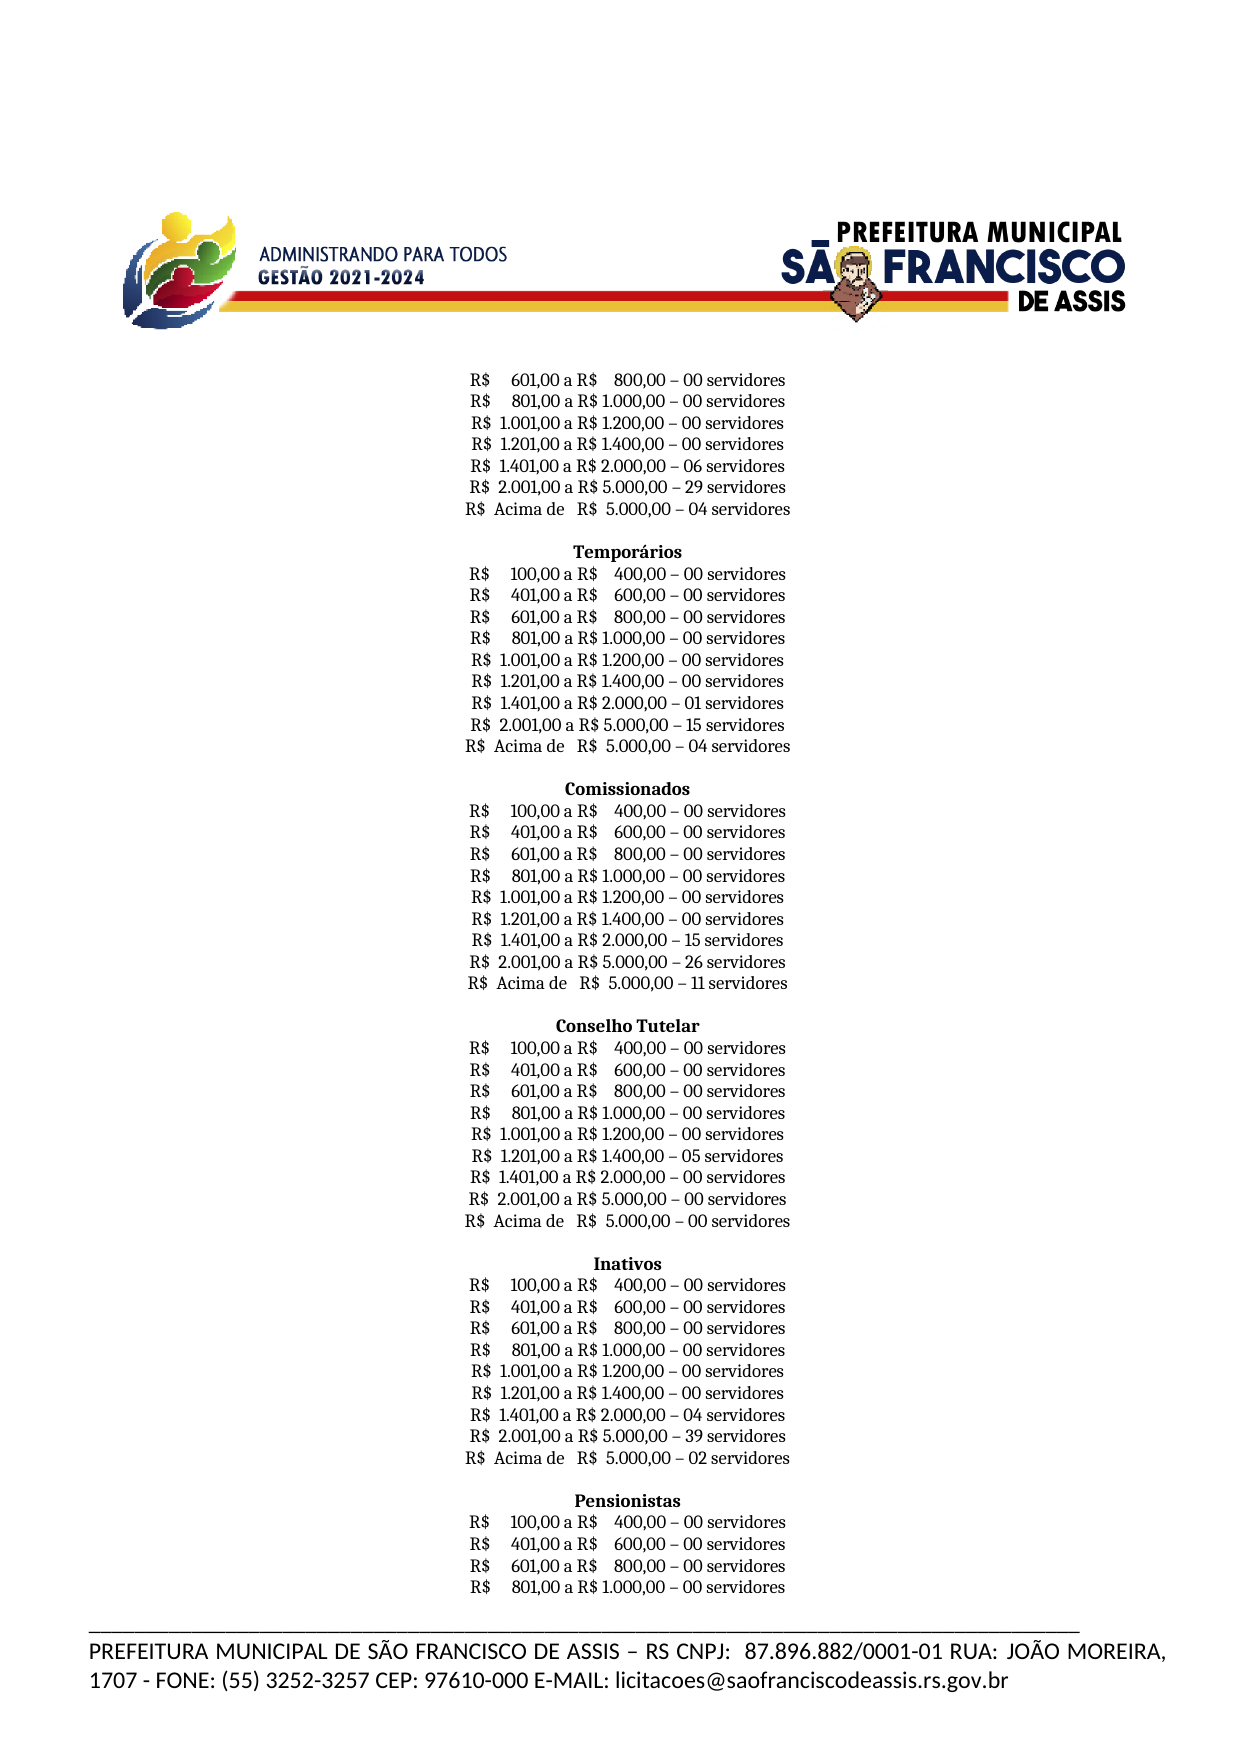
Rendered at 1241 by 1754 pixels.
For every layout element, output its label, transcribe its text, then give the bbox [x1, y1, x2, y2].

text Inativos [89, 1253, 1167, 1275]
text R$ 1.001,00 a R$ 1.200,00 – 00 servidores [89, 887, 1167, 908]
text R$ 401,00 a R$ 600,00 – 00 servidores [89, 1059, 1167, 1081]
text R$ 1.401,00 a R$ 2.000,00 – 04 servidores [89, 1404, 1167, 1426]
text R$ 801,00 a R$ 1.000,00 – 00 servidores [89, 1339, 1167, 1361]
text R$ 1.401,00 a R$ 2.000,00 – 00 servidores [89, 1167, 1167, 1188]
text R$ 401,00 a R$ 600,00 – 00 servidores [89, 1296, 1167, 1318]
text R$ 1.001,00 a R$ 1.200,00 – 00 servidores [89, 1361, 1167, 1383]
text R$ 1.001,00 a R$ 1.200,00 – 00 servidores [89, 649, 1167, 671]
text R$ 1.401,00 a R$ 2.000,00 – 15 servidores [89, 930, 1167, 951]
text Conselho Tutelar [89, 1016, 1167, 1038]
text R$ 100,00 a R$ 400,00 – 00 servidores [89, 563, 1167, 585]
text R$ 801,00 a R$ 1.000,00 – 00 servidores [89, 1577, 1167, 1598]
text R$ 601,00 a R$ 800,00 – 00 servidores [89, 1081, 1167, 1102]
text R$ Acima de R$ 5.000,00 – 02 servidores [89, 1447, 1167, 1469]
text R$ 801,00 a R$ 1.000,00 – 00 servidores [89, 1102, 1167, 1124]
text R$ 801,00 a R$ 1.000,00 – 00 servidores [89, 628, 1167, 649]
text R$ 601,00 a R$ 800,00 – 00 servidores [89, 1318, 1167, 1339]
text R$ 401,00 a R$ 600,00 – 00 servidores [89, 1533, 1167, 1555]
text R$ 2.001,00 a R$ 5.000,00 – 26 servidores [89, 951, 1167, 973]
text R$ 100,00 a R$ 400,00 – 00 servidores [89, 1038, 1167, 1059]
text R$ 1.201,00 a R$ 1.400,00 – 05 servidores [89, 1145, 1167, 1167]
text R$ 1.201,00 a R$ 1.400,00 – 00 servidores [89, 908, 1167, 930]
text R$ Acima de R$ 5.000,00 – 04 servidores [89, 736, 1167, 757]
text R$ 601,00 a R$ 800,00 – 00 servidores [89, 369, 1167, 391]
text R$ 2.001,00 a R$ 5.000,00 – 29 servidores [89, 477, 1167, 498]
text R$ 1.201,00 a R$ 1.400,00 – 00 servidores [89, 434, 1167, 455]
text R$ 801,00 a R$ 1.000,00 – 00 servidores [89, 391, 1167, 412]
text R$ Acima de R$ 5.000,00 – 11 servidores [89, 973, 1167, 994]
text R$ 2.001,00 a R$ 5.000,00 – 15 servidores [89, 714, 1167, 736]
text R$ 2.001,00 a R$ 5.000,00 – 00 servidores [89, 1188, 1167, 1210]
text R$ 1.201,00 a R$ 1.400,00 – 00 servidores [89, 671, 1167, 693]
text R$ 100,00 a R$ 400,00 – 00 servidores [89, 800, 1167, 822]
text Pensionistas [89, 1490, 1167, 1512]
text R$ 100,00 a R$ 400,00 – 00 servidores [89, 1512, 1167, 1533]
text R$ Acima de R$ 5.000,00 – 00 servidores [89, 1210, 1167, 1232]
text Comissionados [89, 779, 1167, 800]
text Temporários [89, 542, 1167, 563]
text R$ 1.401,00 a R$ 2.000,00 – 06 servidores [89, 455, 1167, 477]
text R$ 601,00 a R$ 800,00 – 00 servidores [89, 843, 1167, 865]
text R$ 1.201,00 a R$ 1.400,00 – 00 servidores [89, 1383, 1167, 1404]
text R$ 801,00 a R$ 1.000,00 – 00 servidores [89, 865, 1167, 887]
text R$ 1.001,00 a R$ 1.200,00 – 00 servidores [89, 1124, 1167, 1145]
text R$ 401,00 a R$ 600,00 – 00 servidores [89, 585, 1167, 606]
text R$ 2.001,00 a R$ 5.000,00 – 39 servidores [89, 1426, 1167, 1447]
text R$ 601,00 a R$ 800,00 – 00 servidores [89, 1555, 1167, 1577]
text R$ 401,00 a R$ 600,00 – 00 servidores [89, 822, 1167, 843]
text R$ 601,00 a R$ 800,00 – 00 servidores [89, 606, 1167, 628]
text R$ 1.401,00 a R$ 2.000,00 – 01 servidores [89, 693, 1167, 714]
text R$ 100,00 a R$ 400,00 – 00 servidores [89, 1275, 1167, 1296]
text R$ Acima de R$ 5.000,00 – 04 servidores [89, 498, 1167, 520]
text R$ 1.001,00 a R$ 1.200,00 – 00 servidores [89, 412, 1167, 434]
